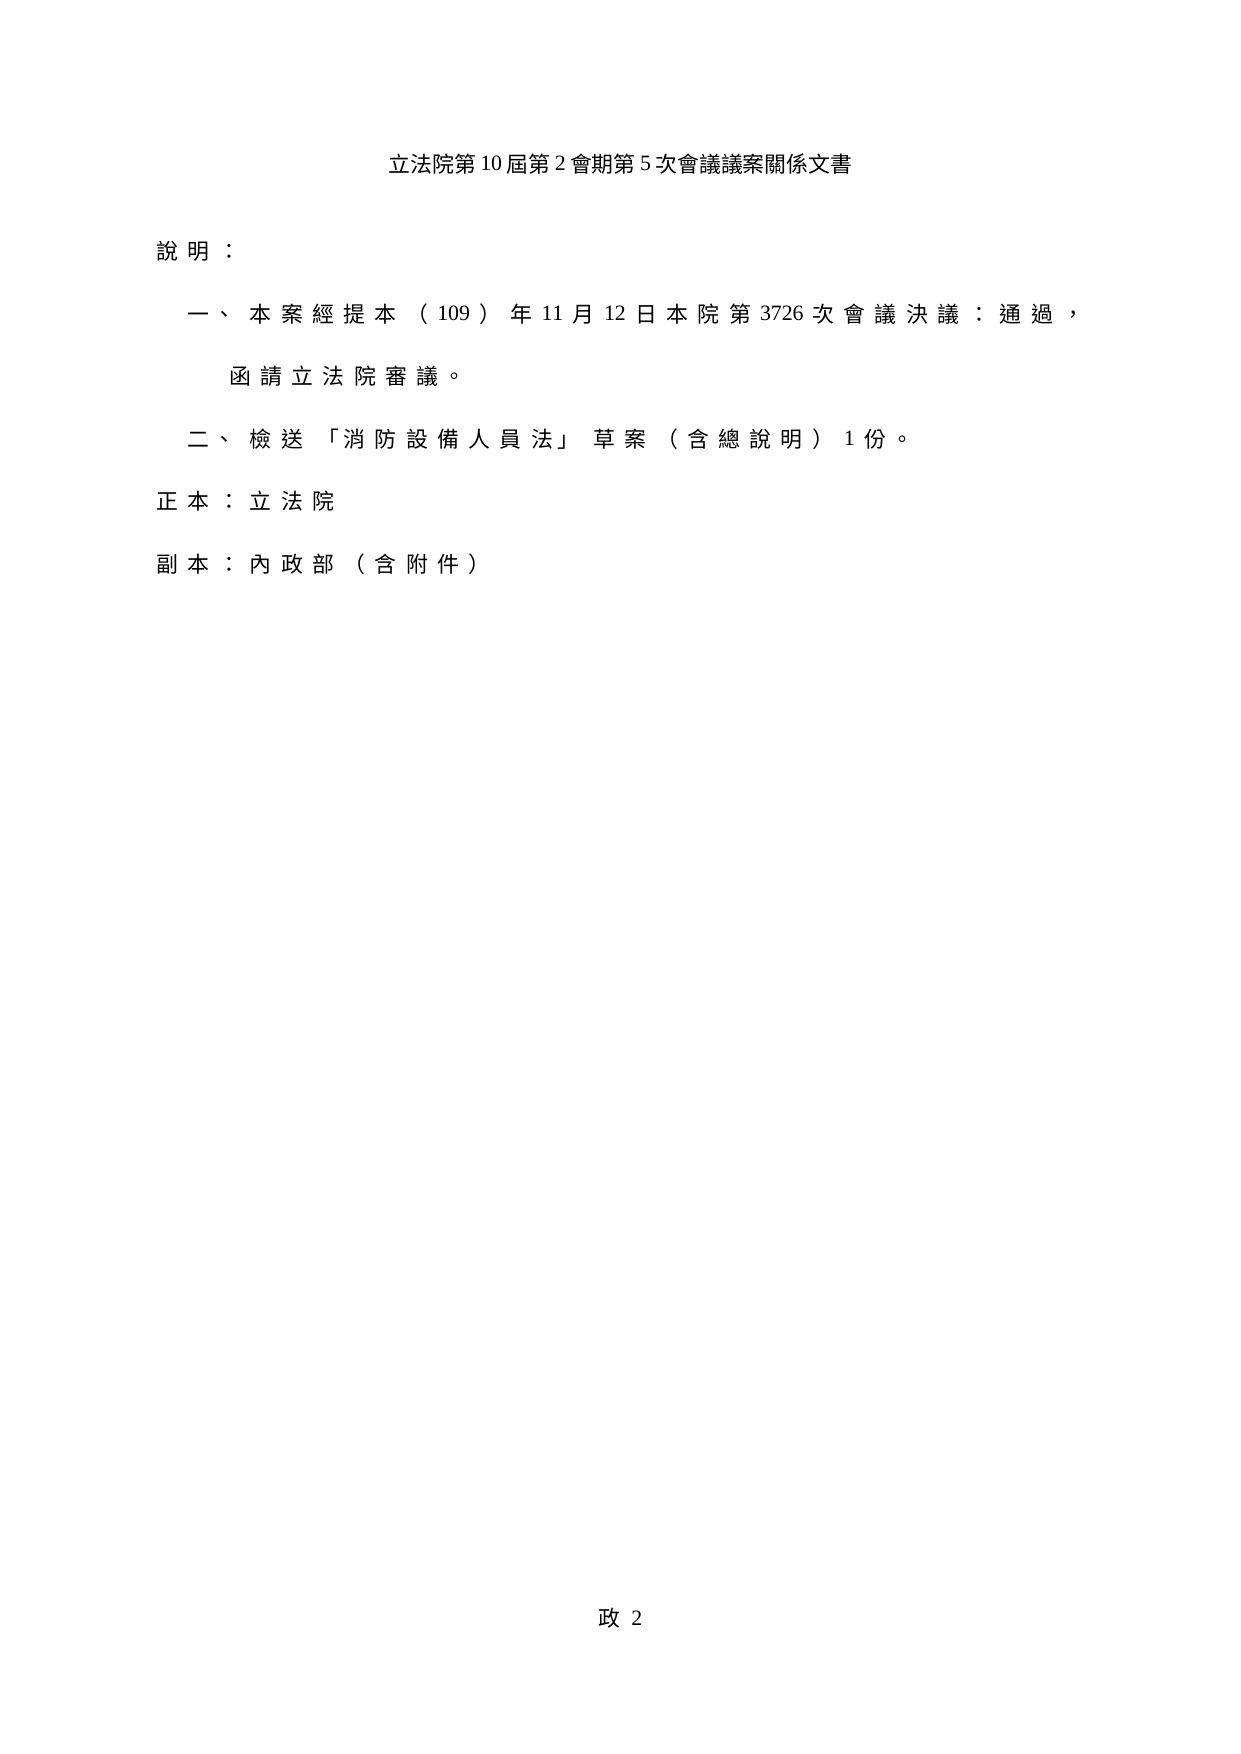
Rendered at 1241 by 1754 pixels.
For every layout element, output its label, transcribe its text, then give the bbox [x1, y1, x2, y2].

text 說明： [151, 219, 1089, 281]
text 副本：內政部（含附件） [151, 531, 1089, 594]
text 二、檢送「消防設備人員法」草案（含總說明）1份。 [173, 406, 1089, 469]
text 正本：立法院 [151, 469, 1089, 531]
text 一、本案經提本（109）年11月12日本院第3726次會議決議：通過，函請立法院審議。 [173, 281, 1089, 406]
